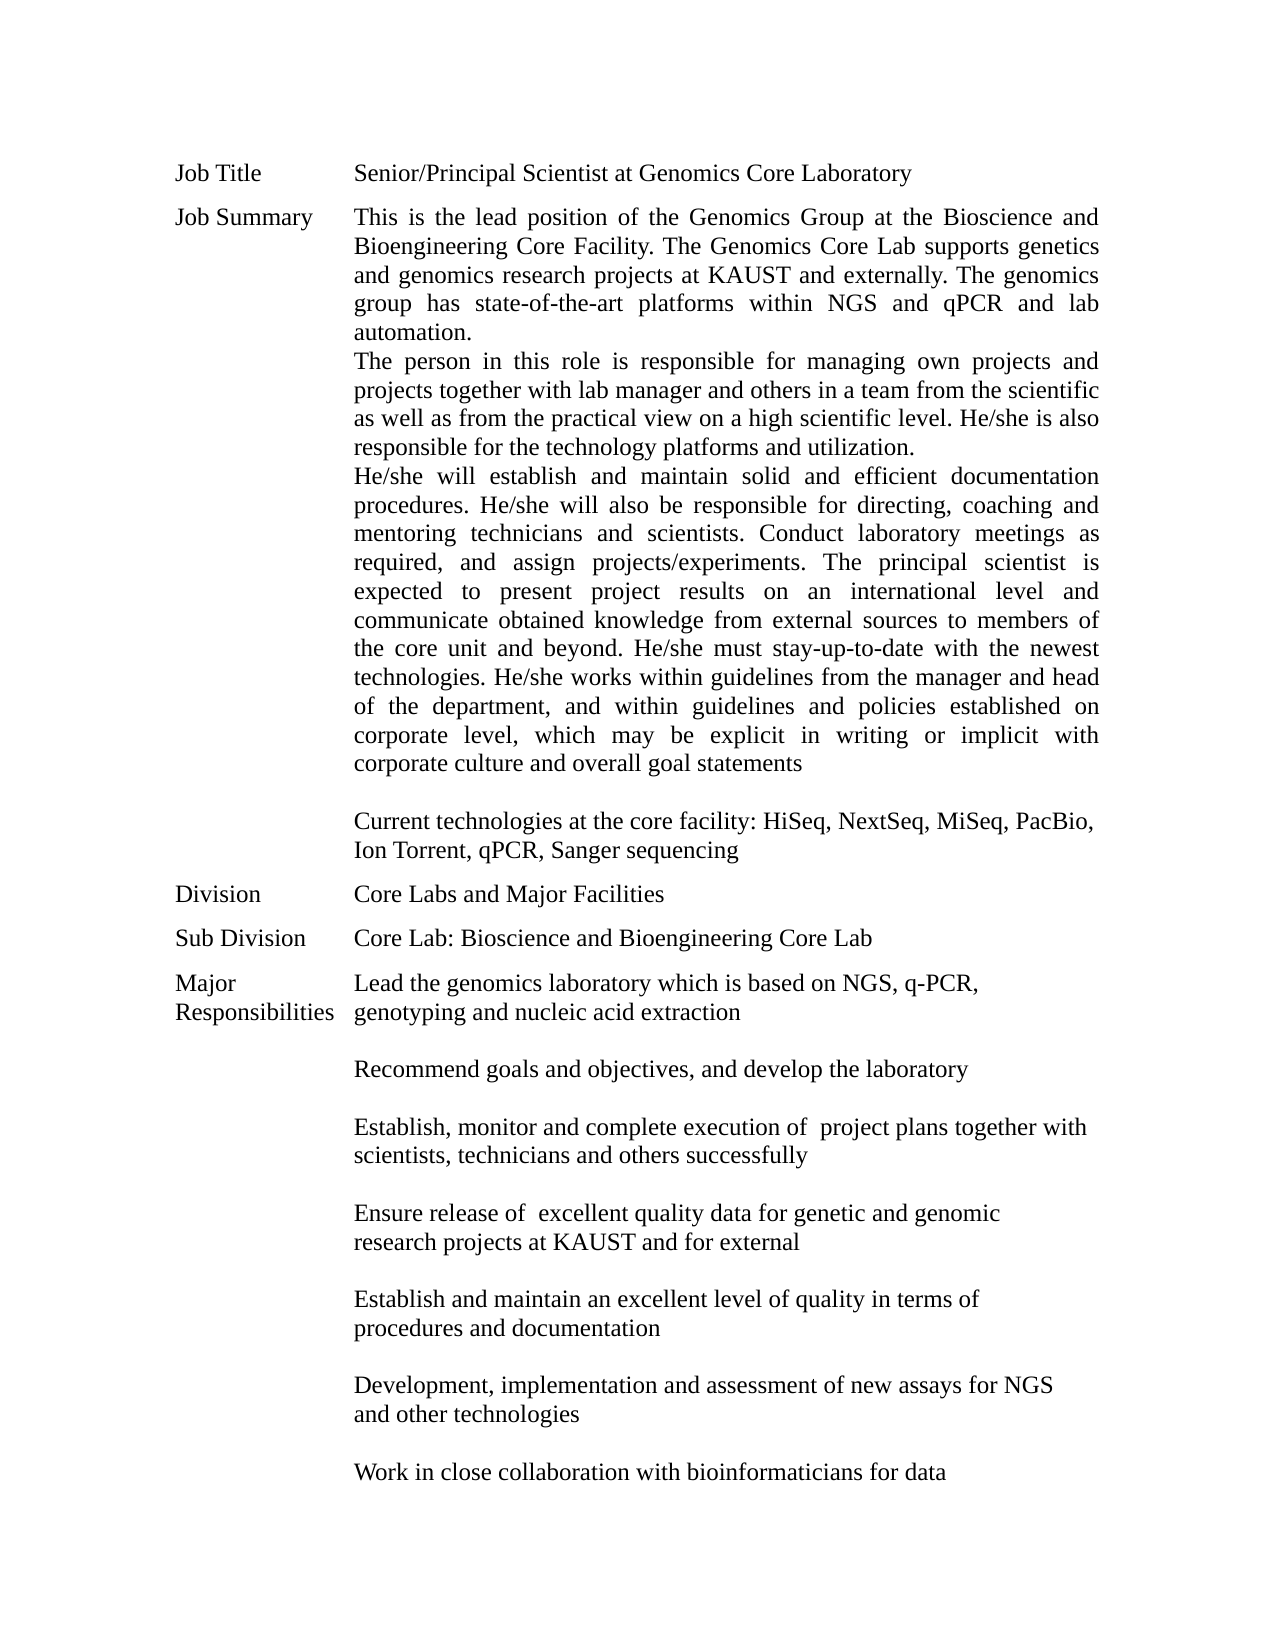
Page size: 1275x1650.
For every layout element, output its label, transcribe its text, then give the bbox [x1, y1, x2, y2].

table_cell [346, 960, 1108, 1500]
table_cell Division [167, 871, 346, 916]
table_header Core Lab: Bioscience and Bioengineering Core Lab [354, 924, 902, 952]
table_cell This is the lead position of the Genomics Group at the Bioscience and Bioengineering Core Facility. The Genomics Core Lab supports genetics and genomics research projects at KAUST and externally. The genomics group has state-of-the-art platforms within NGS and qPCR and lab automation. The person in this role is responsible for managing own projects and projects together with lab manager and others in a team from the scientific as well as from the practical view on a high scientific level. He/she is also responsible for the technology platforms and utilization. He/she will establish and maintain solid and efficient documentation procedures. He/she will also be responsible for directing, coaching and mentoring technicians and scientists. Conduct laboratory meetings as required, and assign projects/experiments. The principal scientist is expected to present project results on an international level and communicate obtained knowledge from external sources to members of the core unit and beyond. He/she must stay-up-to-date with the newest technologies. He/she works within guidelines from the manager and head of the department, and within guidelines and policies established on corporate level, which may be explicit in writing or implicit with corporate culture and overall goal statements Current technologies at the core facility: HiSeq, NextSeq, MiSeq, PacBio, Ion Torrent, qPCR, Sanger sequencing [346, 194, 1108, 871]
table_header Core Labs and Major Facilities [354, 879, 902, 908]
table_cell [346, 916, 1108, 960]
table_cell Sub Division [167, 916, 346, 960]
table_header Senior/Principal Scientist at Genomics Core Laboratory [346, 150, 1108, 194]
table_cell Job Summary [167, 194, 346, 871]
table_cell [346, 871, 1108, 916]
table_cell Major Responsibilities [167, 960, 346, 1500]
table_header Lead the genomics laboratory which is based on NGS, q-PCR, genotyping and nucleic acid extraction Recommend goals and objectives, and develop the laboratory Establish, monitor and complete execution of project plans together with scientists, technicians and others successfully Ensure release of excellent quality data for genetic and genomic research projects at KAUST and for external Establish and maintain an excellent level of quality in terms of procedures and documentation Development, implementation and assessment of new assays for NGS and other technologies Work in close collaboration with bioinformaticians for data [354, 968, 1088, 1486]
table_header Job Title [167, 150, 346, 194]
